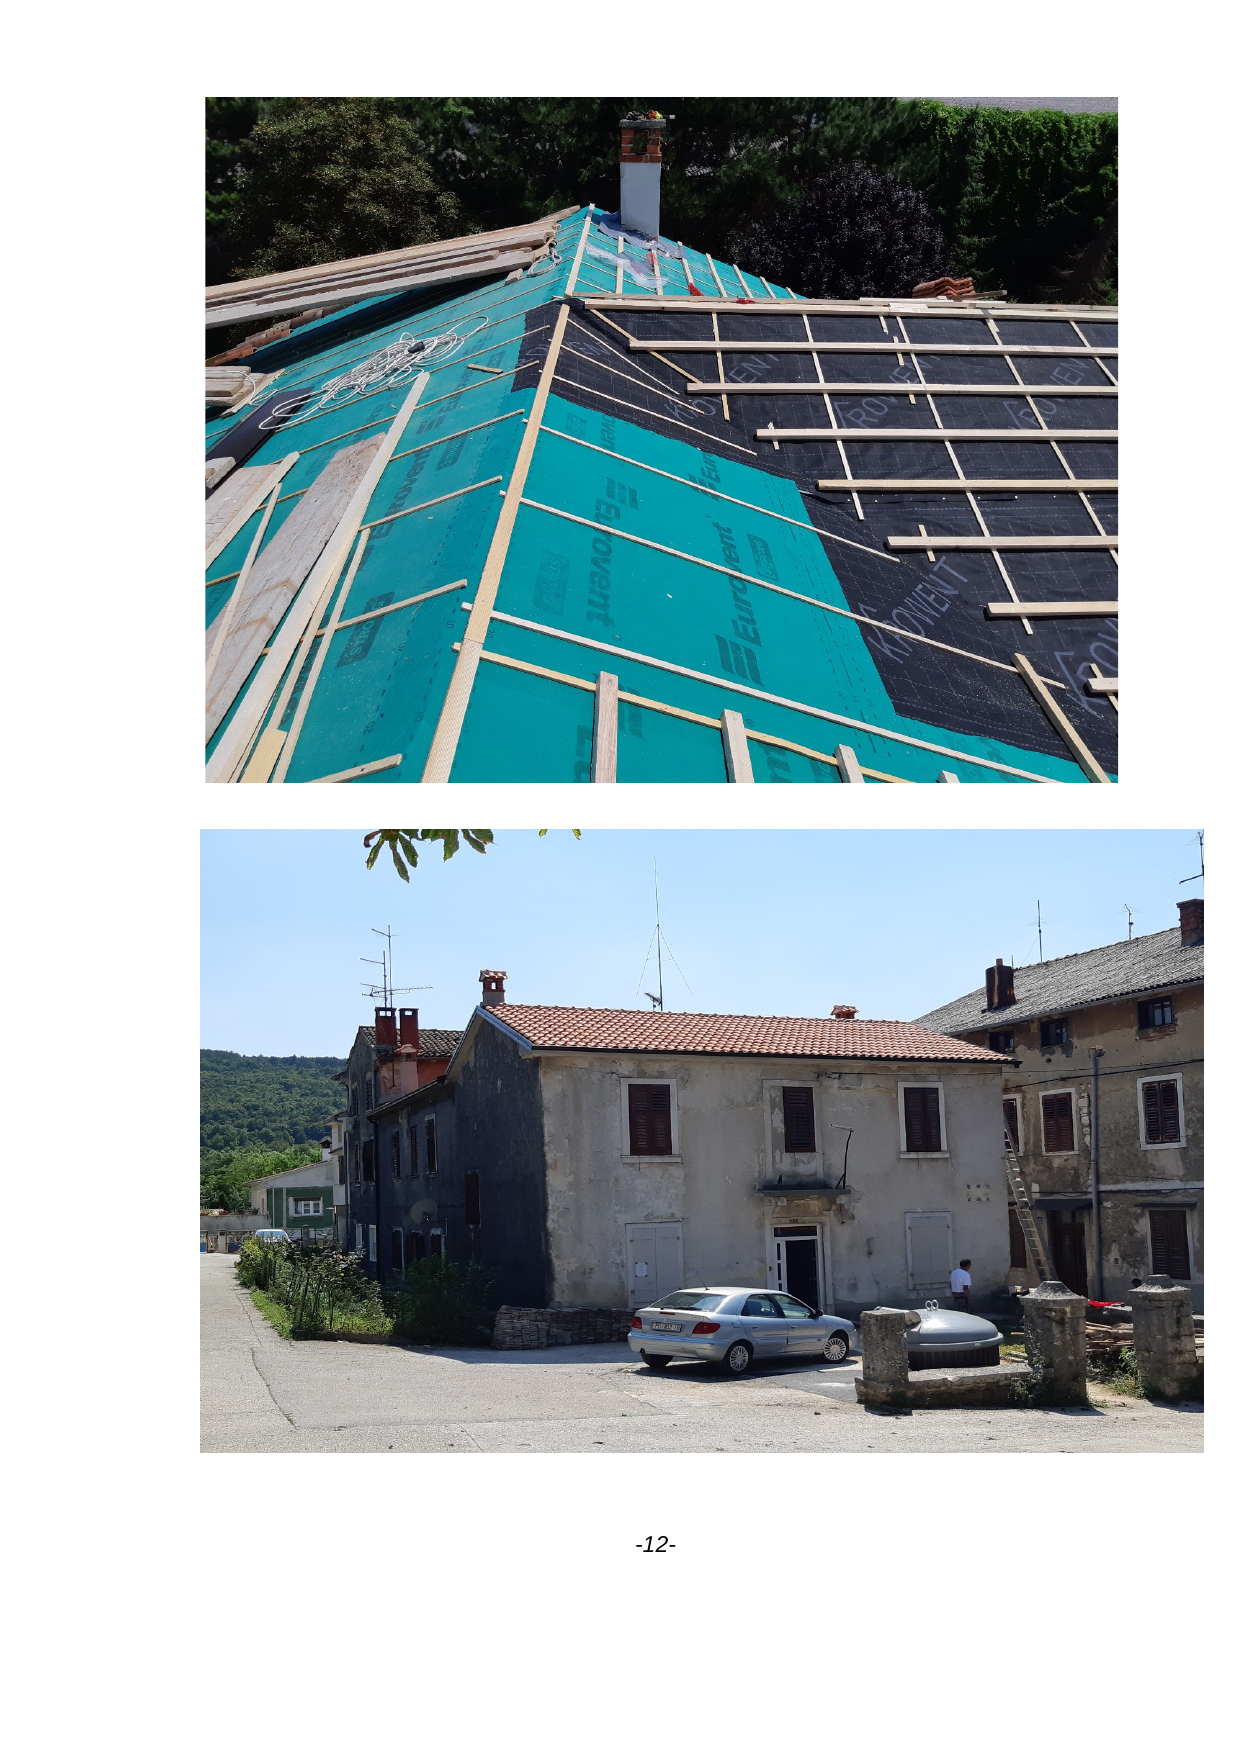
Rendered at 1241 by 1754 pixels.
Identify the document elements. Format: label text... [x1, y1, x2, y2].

text -12- [200, 1532, 1123, 1557]
picture [205, 97, 1119, 783]
picture [200, 829, 1204, 1453]
